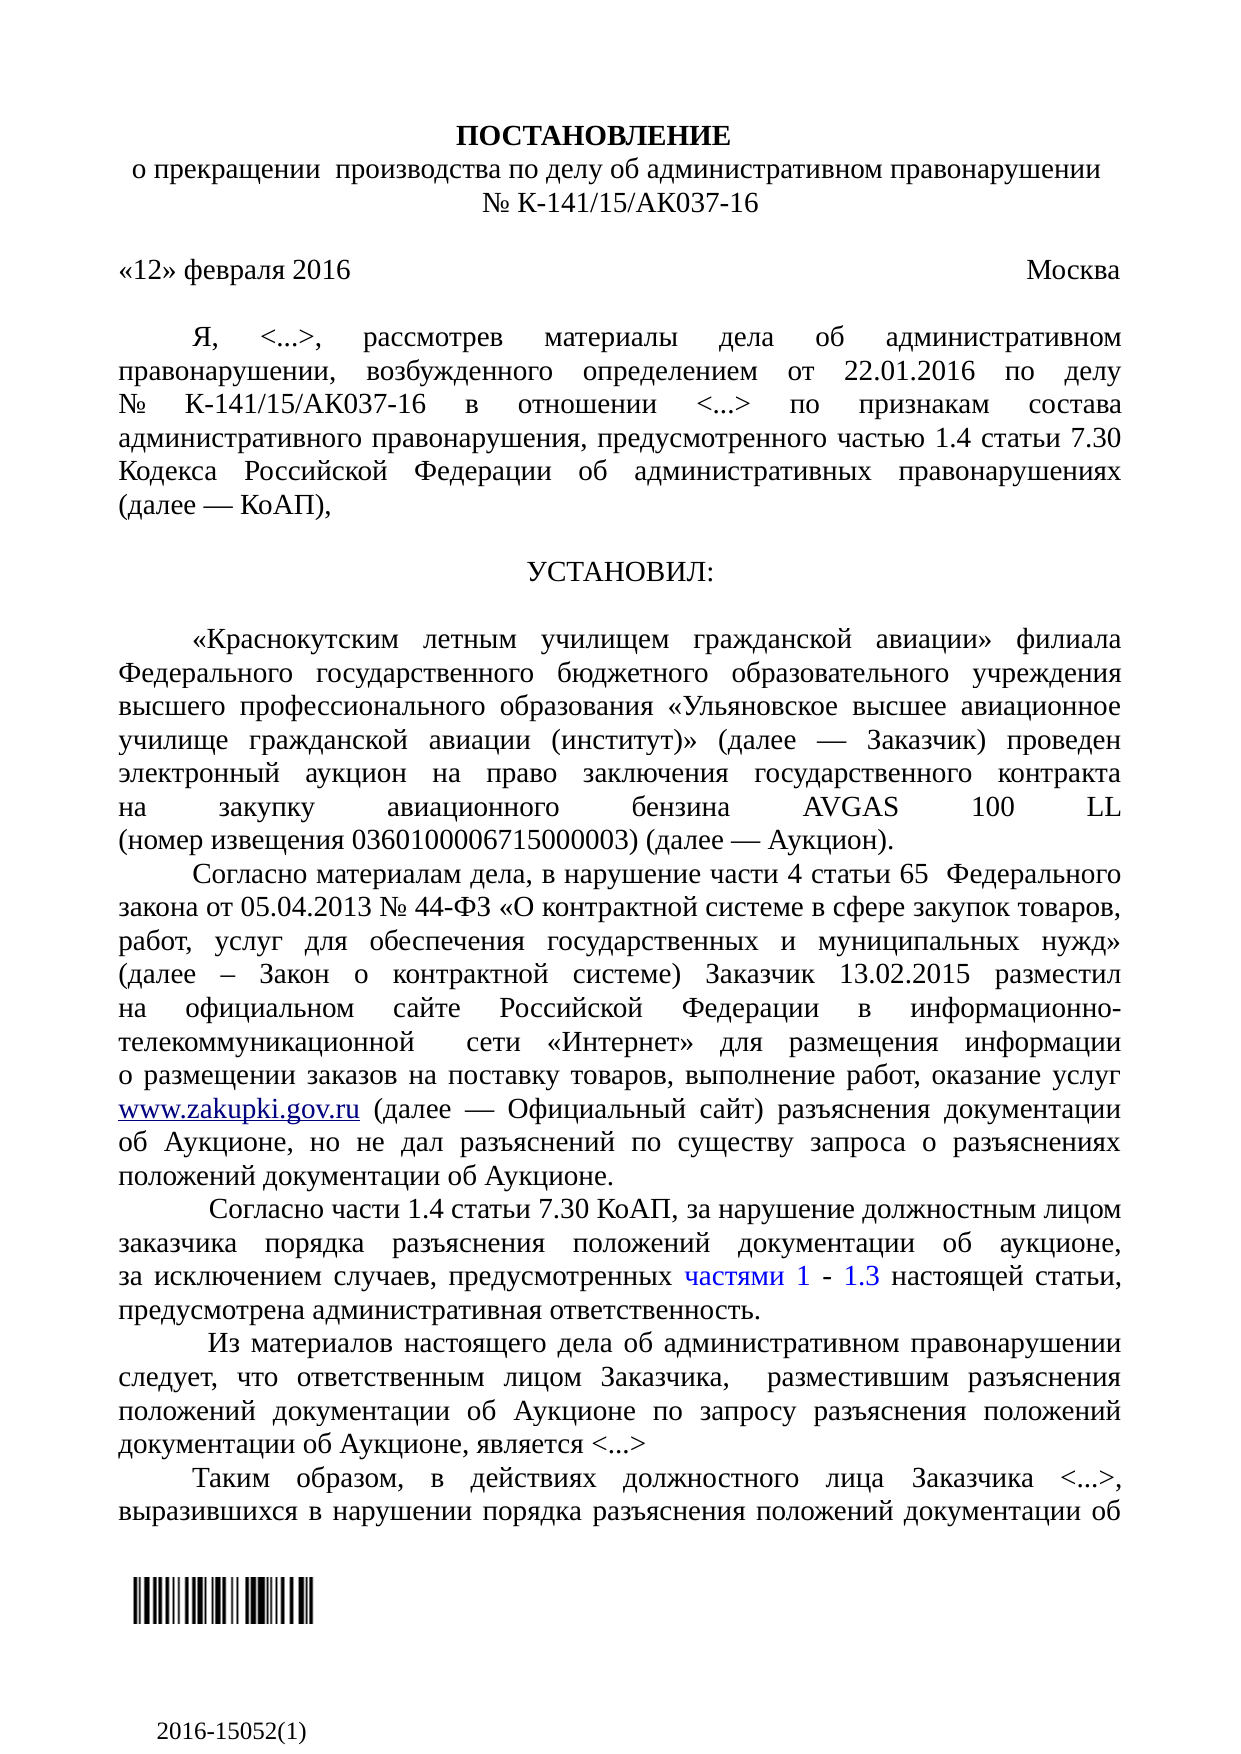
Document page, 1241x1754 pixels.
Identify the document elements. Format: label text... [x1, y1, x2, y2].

text ПОСТАНОВЛЕНИЕ [117, 118, 1078, 152]
text Согласно материалам дела, в нарушение части 4 статьи 65 Федерального закона от 05.04.2013 № 44-ФЗ «О контрактной системе в сфере закупок товаров, работ, услуг для обеспечения государственных и муниципальных нужд» (далее – Закон о контрактной системе) Заказчик 13.02.2015 разместил на официальном сайте Российской Федерации в информационно-телекоммуникационной сети «Интернет» для размещения информации о размещении заказов на поставку товаров, выполнение работ, оказание услуг www.zakupki.gov.ru (далее — Официальный сайт) разъяснения документации об Аукционе, но не дал разъяснений по существу запроса о разъяснениях положений документации об Аукционе. [118, 856, 1122, 1191]
text Согласно части 1.4 статьи 7.30 КоАП, за нарушение должностным лицом заказчика порядка разъяснения положений документации об аукционе, за исключением случаев, предусмотренных частями 1 - 1.3 настоящей статьи, предусмотрена административная ответственность. [118, 1191, 1122, 1326]
text № К-141/15/АК037-16 [118, 185, 1122, 219]
text «12» февраля 2016 Москва [118, 252, 1122, 286]
text УСТАНОВИЛ: [118, 554, 1122, 588]
picture [118, 1577, 331, 1624]
text Таким образом, в действиях должностного лица Заказчика <...>, выразившихся в нарушении порядка разъяснения положений документации об [118, 1460, 1122, 1527]
text о прекращении производства по делу об административном правонарушении [118, 152, 1122, 185]
text Я, <...>, рассмотрев материалы дела об административном правонарушении, возбужденного определением от 22.01.2016 по делу № К-141/15/АК037-16 в отношении <...> по признакам состава административного правонарушения, предусмотренного частью 1.4 статьи 7.30 Кодекса Российской Федерации об административных правонарушениях (далее — КоАП), [118, 319, 1122, 521]
text Из материалов настоящего дела об административном правонарушении следует, что ответственным лицом Заказчика, разместившим разъяснения положений документации об Аукционе по запросу разъяснения положений документации об Аукционе, является <...> [118, 1326, 1122, 1460]
text «Краснокутским летным училищем гражданской авиации» филиала Федерального государственного бюджетного образовательного учреждения высшего профессионального образования «Ульяновское высшее авиационное училище гражданской авиации (институт)» (далее — Заказчик) проведен электронный аукцион на право заключения государственного контракта на закупку авиационного бензина AVGAS 100 LL (номер извещения 0360100006715000003) (далее — Аукцион). [118, 621, 1122, 856]
